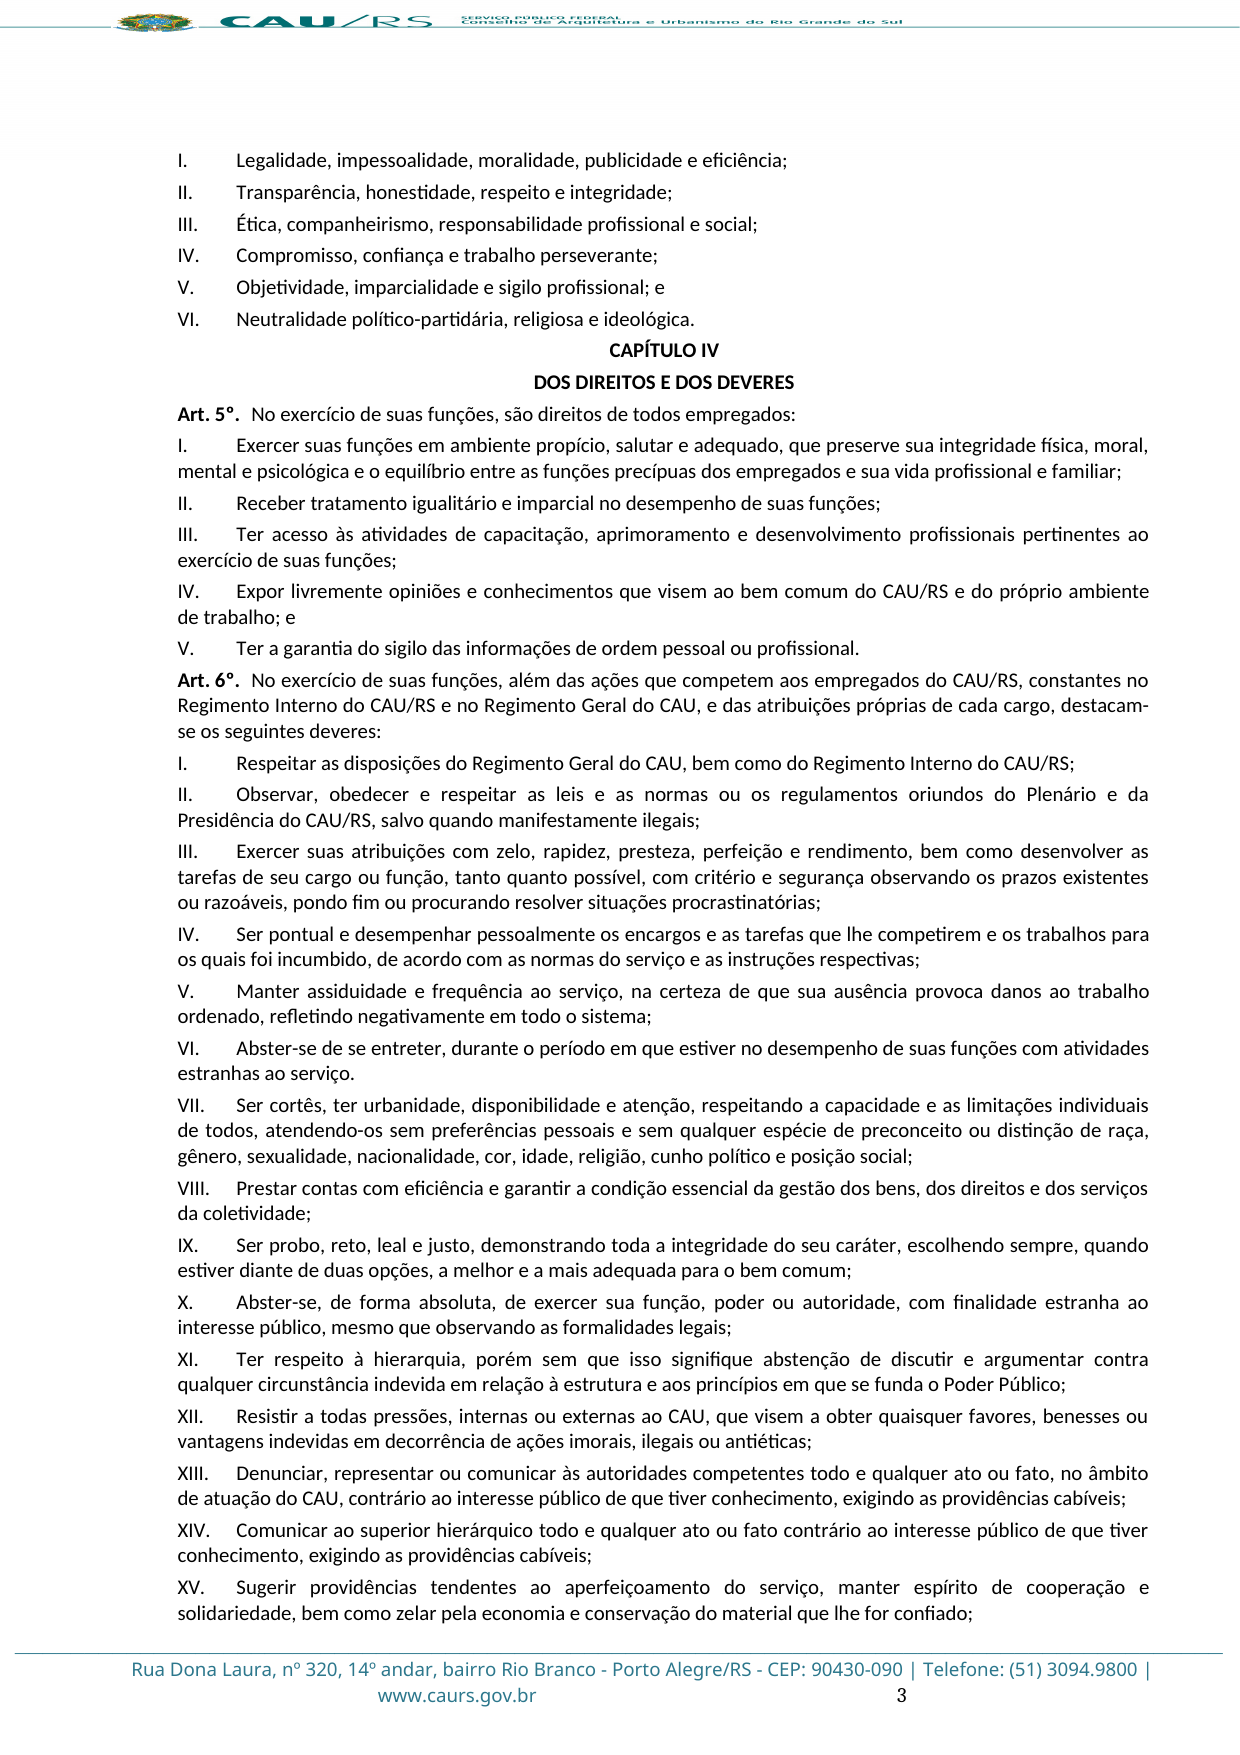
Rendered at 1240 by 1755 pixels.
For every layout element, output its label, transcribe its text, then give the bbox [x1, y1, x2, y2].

list Ter acesso às atividades de capacitação, aprimoramento e desenvolvimento profissionais pertinentes ao exercício de suas funções; [177, 521, 1151, 572]
list Prestar contas com eficiência e garantir a condição essencial da gestão dos bens, dos direitos e dos serviços da coletividade; [177, 1175, 1151, 1226]
list Comunicar ao superior hierárquico todo e qualquer ato ou fato contrário ao interesse público de que tiver conhecimento, exigindo as providências cabíveis; [177, 1517, 1151, 1568]
list Ser pontual e desempenhar pessoalmente os encargos e as tarefas que lhe competirem e os trabalhos para os quais foi incumbido, de acordo com as normas do serviço e as instruções respectivas; [177, 921, 1151, 972]
list Ser cortês, ter urbanidade, disponibilidade e atenção, respeitando a capacidade e as limitações individuais de todos, atendendo-os sem preferências pessoais e sem qualquer espécie de preconceito ou distinção de raça, gênero, sexualidade, nacionalidade, cor, idade, religião, cunho político e posição social; [177, 1092, 1151, 1168]
list Receber tratamento igualitário e imparcial no desempenho de suas funções; [177, 490, 1151, 515]
list Exercer suas atribuições com zelo, rapidez, presteza, perfeição e rendimento, bem como desenvolver as tarefas de seu cargo ou função, tanto quanto possível, com critério e segurança observando os prazos existentes ou razoáveis, pondo fim ou procurando resolver situações procrastinatórias; [177, 838, 1151, 915]
list Transparência, honestidade, respeito e integridade; [177, 179, 1151, 205]
list Objetividade, imparcialidade e sigilo profissional; e [177, 274, 1151, 300]
list Sugerir providências tendentes ao aperfeiçoamento do serviço, manter espírito de cooperação e solidariedade, bem como zelar pela economia e conservação do material que lhe for confiado; [177, 1574, 1151, 1625]
list Abster-se de se entreter, durante o período em que estiver no desempenho de suas funções com atividades estranhas ao serviço. [177, 1035, 1151, 1086]
list No exercício de suas funções, são direitos de todos empregados: [177, 401, 1151, 426]
list Ter respeito à hierarquia, porém sem que isso signifique abstenção de discutir e argumentar contra qualquer circunstância indevida em relação à estrutura e aos princípios em que se funda o Poder Público; [177, 1346, 1151, 1397]
list CAPÍTULO IV [177, 338, 1151, 363]
list Expor livremente opiniões e conhecimentos que visem ao bem comum do CAU/RS e do próprio ambiente de trabalho; e [177, 578, 1151, 629]
list Ter a garantia do sigilo das informações de ordem pessoal ou profissional. [177, 636, 1151, 661]
list Legalidade, impessoalidade, moralidade, publicidade e eficiência; [177, 160, 1151, 173]
list Exercer suas funções em ambiente propício, salutar e adequado, que preserve sua integridade física, moral, mental e psicológica e o equilíbrio entre as funções precípuas dos empregados e sua vida profissional e familiar; [177, 433, 1151, 483]
list Resistir a todas pressões, internas ou externas ao CAU, que visem a obter quaisquer favores, benesses ou vantagens indevidas em decorrência de ações imorais, ilegais ou antiéticas; [177, 1403, 1151, 1454]
list Abster-se, de forma absoluta, de exercer sua função, poder ou autoridade, com finalidade estranha ao interesse público, mesmo que observando as formalidades legais; [177, 1289, 1151, 1340]
list Observar, obedecer e respeitar as leis e as normas ou os regulamentos oriundos do Plenário e da Presidência do CAU/RS, salvo quando manifestamente ilegais; [177, 781, 1151, 832]
list Manter assiduidade e frequência ao serviço, na certeza de que sua ausência provoca danos ao trabalho ordenado, refletindo negativamente em todo o sistema; [177, 978, 1151, 1029]
list Neutralidade político-partidária, religiosa e ideológica. [177, 306, 1151, 331]
list Ética, companheirismo, responsabilidade profissional e social; [177, 211, 1151, 236]
list DOS DIREITOS E DOS DEVERES [177, 369, 1151, 395]
list Compromisso, confiança e trabalho perseverante; [177, 243, 1151, 268]
list Denunciar, representar ou comunicar às autoridades competentes todo e qualquer ato ou fato, no âmbito de atuação do CAU, contrário ao interesse público de que tiver conhecimento, exigindo as providências cabíveis; [177, 1460, 1151, 1511]
list No exercício de suas funções, além das ações que competem aos empregados do CAU/RS, constantes no Regimento Interno do CAU/RS e no Regimento Geral do CAU, e das atribuições próprias de cada cargo, destacam-se os seguintes deveres: [177, 667, 1151, 743]
list Respeitar as disposições do Regimento Geral do CAU, bem como do Regimento Interno do CAU/RS; [177, 750, 1151, 775]
list Ser probo, reto, leal e justo, demonstrando toda a integridade do seu caráter, escolhendo sempre, quando estiver diante de duas opções, a melhor e a mais adequada para o bem comum; [177, 1232, 1151, 1283]
